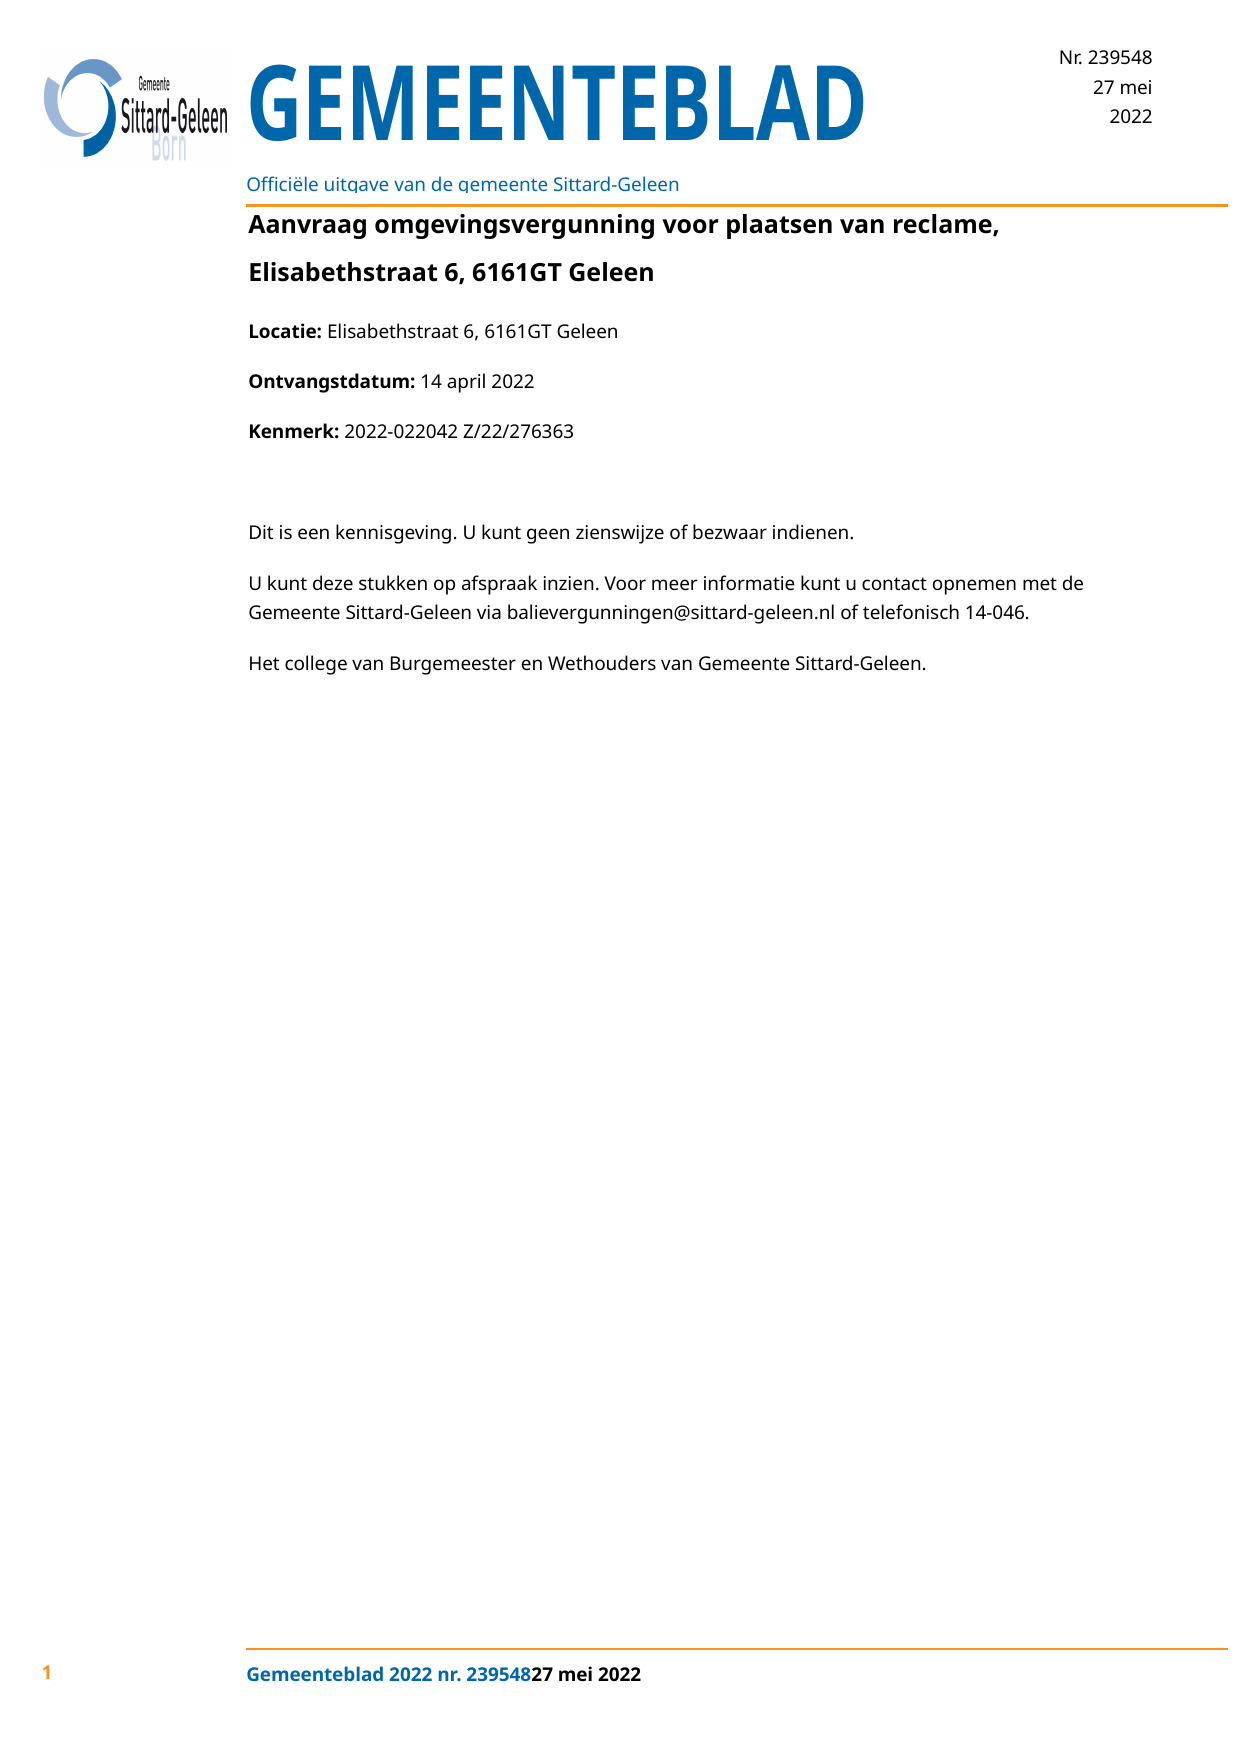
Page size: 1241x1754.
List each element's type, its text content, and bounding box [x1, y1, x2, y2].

text Ontvangstdatum: 14 april 2022 [248, 368, 1152, 394]
text Het college van Burgemeester en Wethouders van Gemeente Sittard-Geleen. [248, 650, 1152, 676]
text Aanvraag omgevingsvergunning voor plaatsen van reclame, Elisabethstraat 6, 6161GT Geleen [248, 207, 1152, 288]
picture [41, 47, 231, 172]
text Locatie: Elisabethstraat 6, 6161GT Geleen [248, 318, 1152, 344]
text Dit is een kennisgeving. U kunt geen zienswijze of bezwaar indienen. [248, 519, 1152, 545]
text Kenmerk: 2022-022042 Z/22/276363 [248, 419, 1152, 444]
text U kunt deze stukken op afspraak inzien. Voor meer informatie kunt u contact opnemen met de Gemeente Sittard-Geleen via balievergunningen@sittard-geleen.nl of telefonisch 14-046. [248, 570, 1152, 625]
